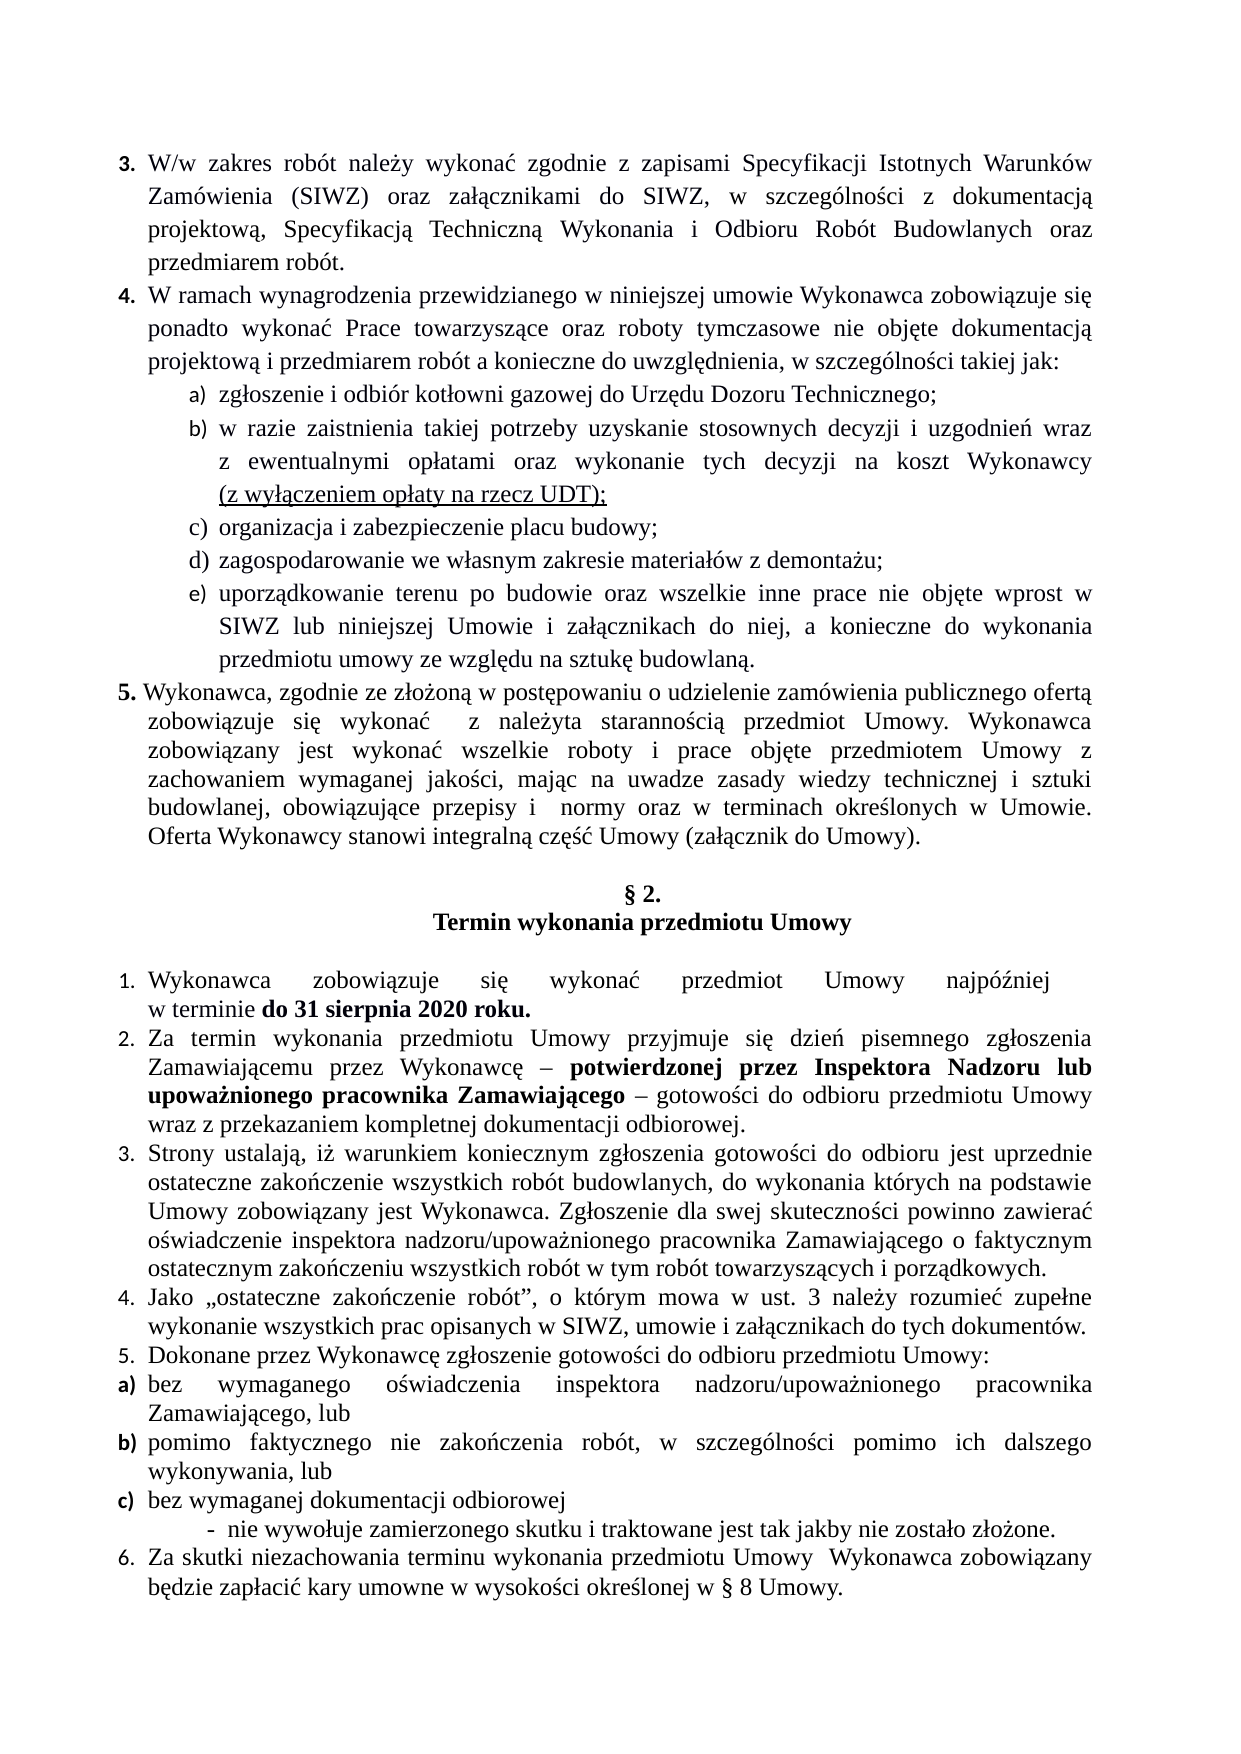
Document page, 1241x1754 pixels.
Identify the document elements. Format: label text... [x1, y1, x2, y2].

list pomimo faktycznego nie zakończenia robót, w szczególności pomimo ich dalszego wykonywania, lub [118, 1427, 1093, 1485]
text - nie wywołuje zamierzonego skutku i traktowane jest tak jakby nie zostało złożone. [148, 1514, 1093, 1542]
list Strony ustalają, iż warunkiem koniecznym zgłoszenia gotowości do odbioru jest uprzednie ostateczne zakończenie wszystkich robót budowlanych, do wykonania których na podstawie Umowy zobowiązany jest Wykonawca. Zgłoszenie dla swej skuteczności powinno zawierać oświadczenie inspektora nadzoru/upoważnionego pracownika Zamawiającego o faktycznym ostatecznym zakończeniu wszystkich robót w tym robót towarzyszących i porządkowych. [118, 1138, 1093, 1282]
list W/w zakres robót należy wykonać zgodnie z zapisami Specyfikacji Istotnych Warunków Zamówienia (SIWZ) oraz załącznikami do SIWZ, w szczególności z dokumentacją projektową, Specyfikacją Techniczną Wykonania i Odbioru Robót Budowlanych oraz przedmiarem robót. [118, 148, 1093, 276]
list uporządkowanie terenu po budowie oraz wszelkie inne prace nie objęte wprost w SIWZ lub niniejszej Umowie i załącznikach do niej, a konieczne do wykonania przedmiotu umowy ze względu na sztukę budowlaną. [188, 578, 1093, 673]
list organizacja i zabezpieczenie placu budowy; [188, 512, 1093, 541]
list bez wymaganego oświadczenia inspektora nadzoru/upoważnionego pracownika Zamawiającego, lub [118, 1369, 1093, 1427]
list W ramach wynagrodzenia przewidzianego w niniejszej umowie Wykonawca zobowiązuje się ponadto wykonać Prace towarzyszące oraz roboty tymczasowe nie objęte dokumentacją projektową i przedmiarem robót a konieczne do uwzględnienia, w szczególności takiej jak: [118, 280, 1093, 375]
list Wykonawca zobowiązuje się wykonać przedmiot Umowy najpóźniej w terminie do 31 sierpnia 2020 roku. [118, 965, 1093, 1023]
list Dokonane przez Wykonawcę zgłoszenie gotowości do odbioru przedmiotu Umowy: [118, 1340, 1093, 1369]
text § 2. [192, 879, 1093, 907]
list w razie zaistnienia takiej potrzeby uzyskanie stosownych decyzji i uzgodnień wraz z ewentualnymi opłatami oraz wykonanie tych decyzji na koszt Wykonawcy (z wyłączeniem opłaty na rzecz UDT); [188, 413, 1093, 508]
list zagospodarowanie we własnym zakresie materiałów z demontażu; [188, 545, 1093, 574]
text 5. Wykonawca, zgodnie ze złożoną w postępowaniu o udzielenie zamówienia publicznego ofertą zobowiązuje się wykonać z należyta starannością przedmiot Umowy. Wykonawca zobowiązany jest wykonać wszelkie roboty i prace objęte przedmiotem Umowy z zachowaniem wymaganej jakości, mając na uwadze zasady wiedzy technicznej i sztuki budowlanej, obowiązujące przepisy i normy oraz w terminach określonych w Umowie. Oferta Wykonawcy stanowi integralną część Umowy (załącznik do Umowy). [118, 677, 1093, 850]
list bez wymaganej dokumentacji odbiorowej [118, 1485, 1093, 1514]
list Jako „ostateczne zakończenie robót”, o którym mowa w ust. 3 należy rozumieć zupełne wykonanie wszystkich prac opisanych w SIWZ, umowie i załącznikach do tych dokumentów. [118, 1282, 1093, 1340]
list Za skutki niezachowania terminu wykonania przedmiotu Umowy Wykonawca zobowiązany będzie zapłacić kary umowne w wysokości określonej w § 8 Umowy. [118, 1542, 1093, 1600]
list zgłoszenie i odbiór kotłowni gazowej do Urzędu Dozoru Technicznego; [188, 379, 1093, 408]
text Termin wykonania przedmiotu Umowy [192, 907, 1093, 936]
list Za termin wykonania przedmiotu Umowy przyjmuje się dzień pisemnego zgłoszenia Zamawiającemu przez Wykonawcę – potwierdzonej przez Inspektora Nadzoru lub upoważnionego pracownika Zamawiającego – gotowości do odbioru przedmiotu Umowy wraz z przekazaniem kompletnej dokumentacji odbiorowej. [118, 1023, 1093, 1138]
